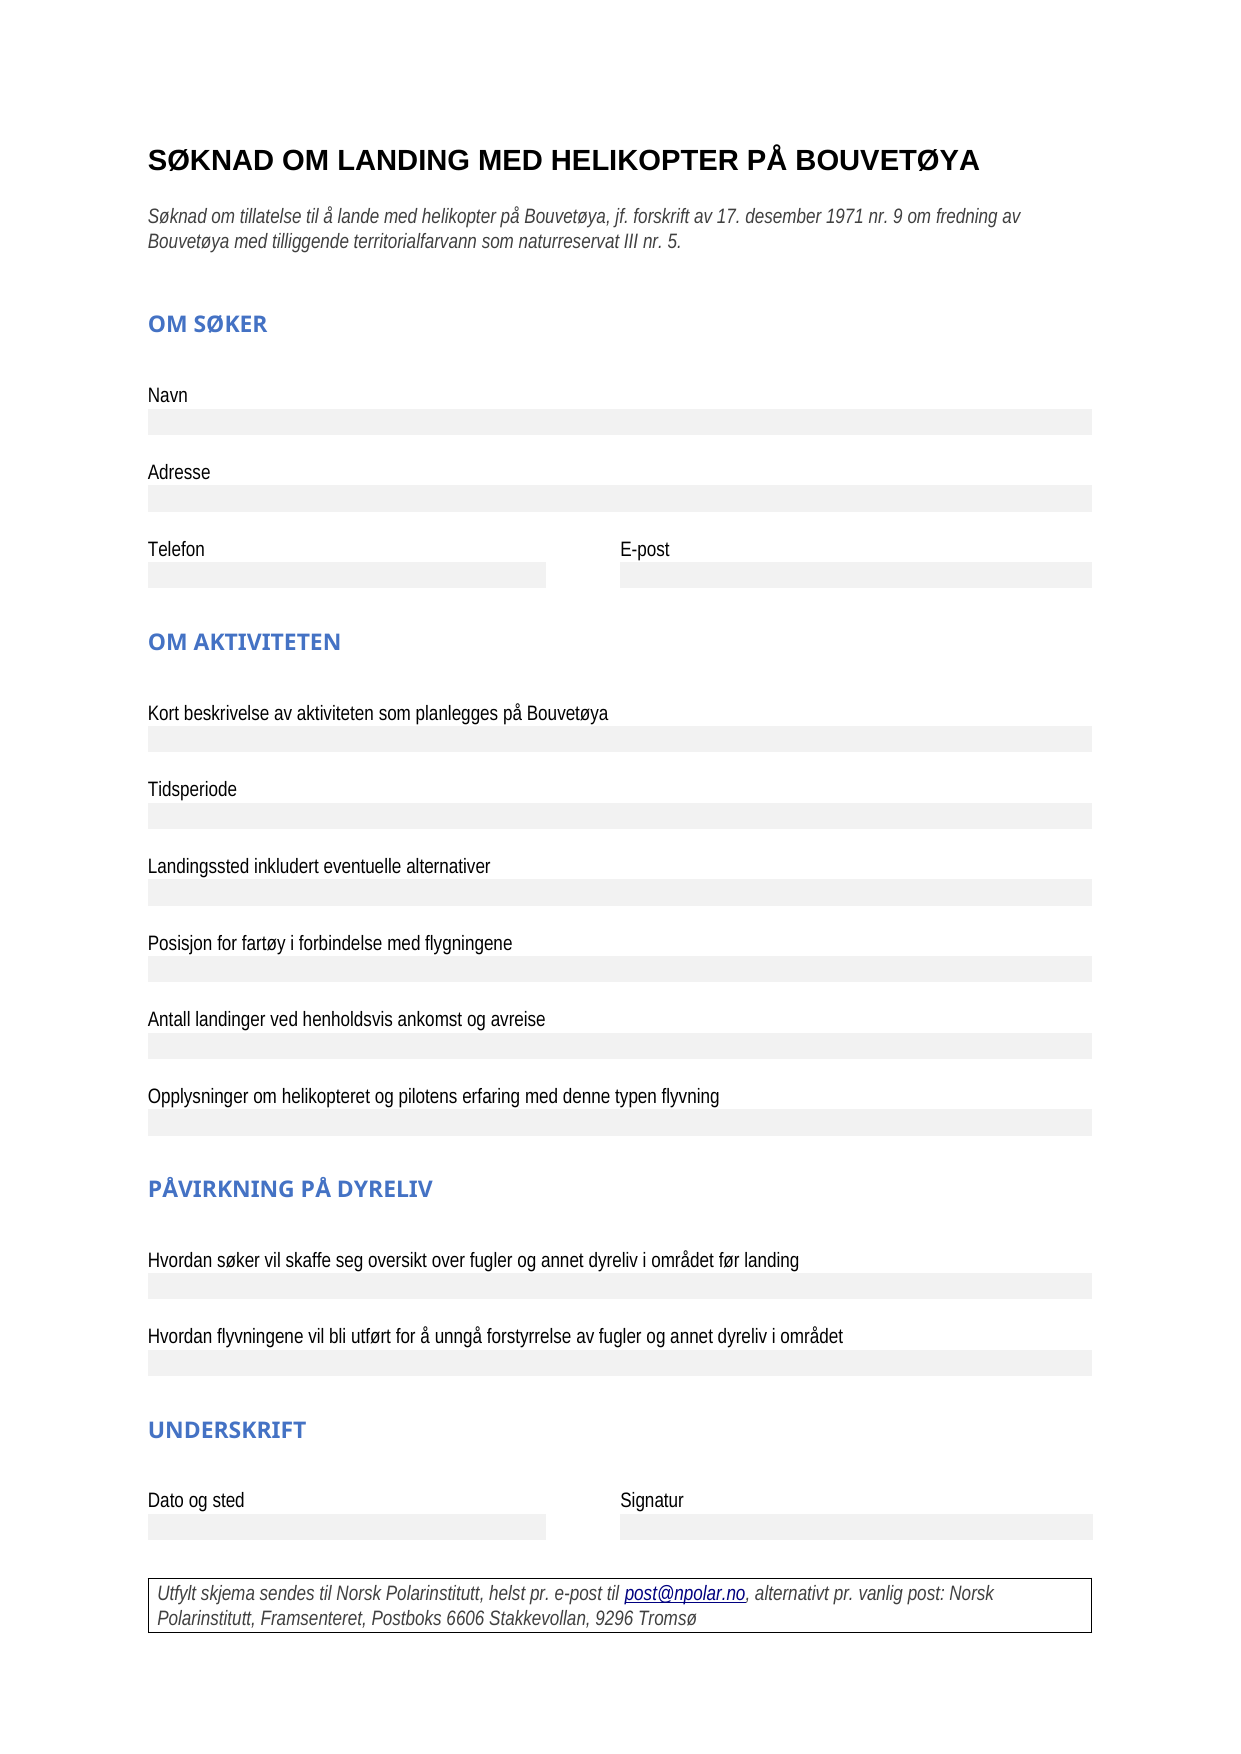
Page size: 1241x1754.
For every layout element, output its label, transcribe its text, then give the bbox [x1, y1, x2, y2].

table_header [148, 1273, 1092, 1299]
table_header [620, 1514, 1093, 1540]
table_header [148, 409, 1092, 435]
subtitle UNDERSKRIFT [148, 1414, 1092, 1445]
table_header [148, 1514, 546, 1540]
text Hvordan flyvningene vil bli utført for å unngå forstyrrelse av fugler og annet dyreliv i området [148, 1324, 1092, 1348]
text Kort beskrivelse av aktiviteten som planlegges på Bouvetøya [148, 701, 1092, 724]
text Utfylt skjema sendes til Norsk Polarinstitutt, helst pr. e-post til post@npolar.no, alternativt pr. vanlig post: Norsk Polarinstitutt, Framsenteret, Postboks 6606 Stakkevollan, 9296 Tromsø [149, 1579, 1091, 1632]
text Posisjon for fartøy i forbindelse med flygningene [148, 931, 1092, 954]
subtitle OM AKTIVITETEN [148, 626, 1092, 657]
table_header [148, 1109, 1092, 1136]
text Adresse [148, 460, 1092, 484]
table_header [148, 1033, 1092, 1059]
text Antall landinger ved henholdsvis ankomst og avreise [148, 1007, 1092, 1031]
table_header [148, 726, 1092, 752]
table_header [148, 562, 546, 588]
subtitle PÅVIRKNING PÅ DYRELIV [148, 1173, 1092, 1204]
subtitle OM SØKER [148, 308, 1092, 340]
text Opplysninger om helikopteret og pilotens erfaring med denne typen flyvning [148, 1084, 1092, 1108]
text Telefon E-post [148, 537, 1092, 561]
table_header [148, 485, 1092, 512]
text Navn [148, 383, 1092, 407]
table_header [148, 879, 1092, 906]
table_header [148, 1350, 1092, 1376]
table_header [546, 562, 620, 588]
subtitle SØKNAD OM LANDING MED HELIKOPTER PÅ BOUVETØYA [148, 143, 1092, 177]
text Søknad om tillatelse til å lande med helikopter på Bouvetøya, jf. forskrift av 17. desember 1971 nr. 9 om fredning av Bouvetøya med tilliggende territorialfarvann som naturreservat III nr. 5. [148, 204, 1092, 253]
table_header [620, 562, 1092, 588]
text Hvordan søker vil skaffe seg oversikt over fugler og annet dyreliv i området før landing [148, 1248, 1092, 1272]
table_header [148, 803, 1092, 829]
text Tidsperiode [148, 777, 1092, 801]
table_header [148, 956, 1092, 982]
text Landingssted inkludert eventuelle alternativer [148, 854, 1092, 878]
table_header [546, 1514, 620, 1540]
text Dato og sted Signatur [148, 1488, 1092, 1512]
